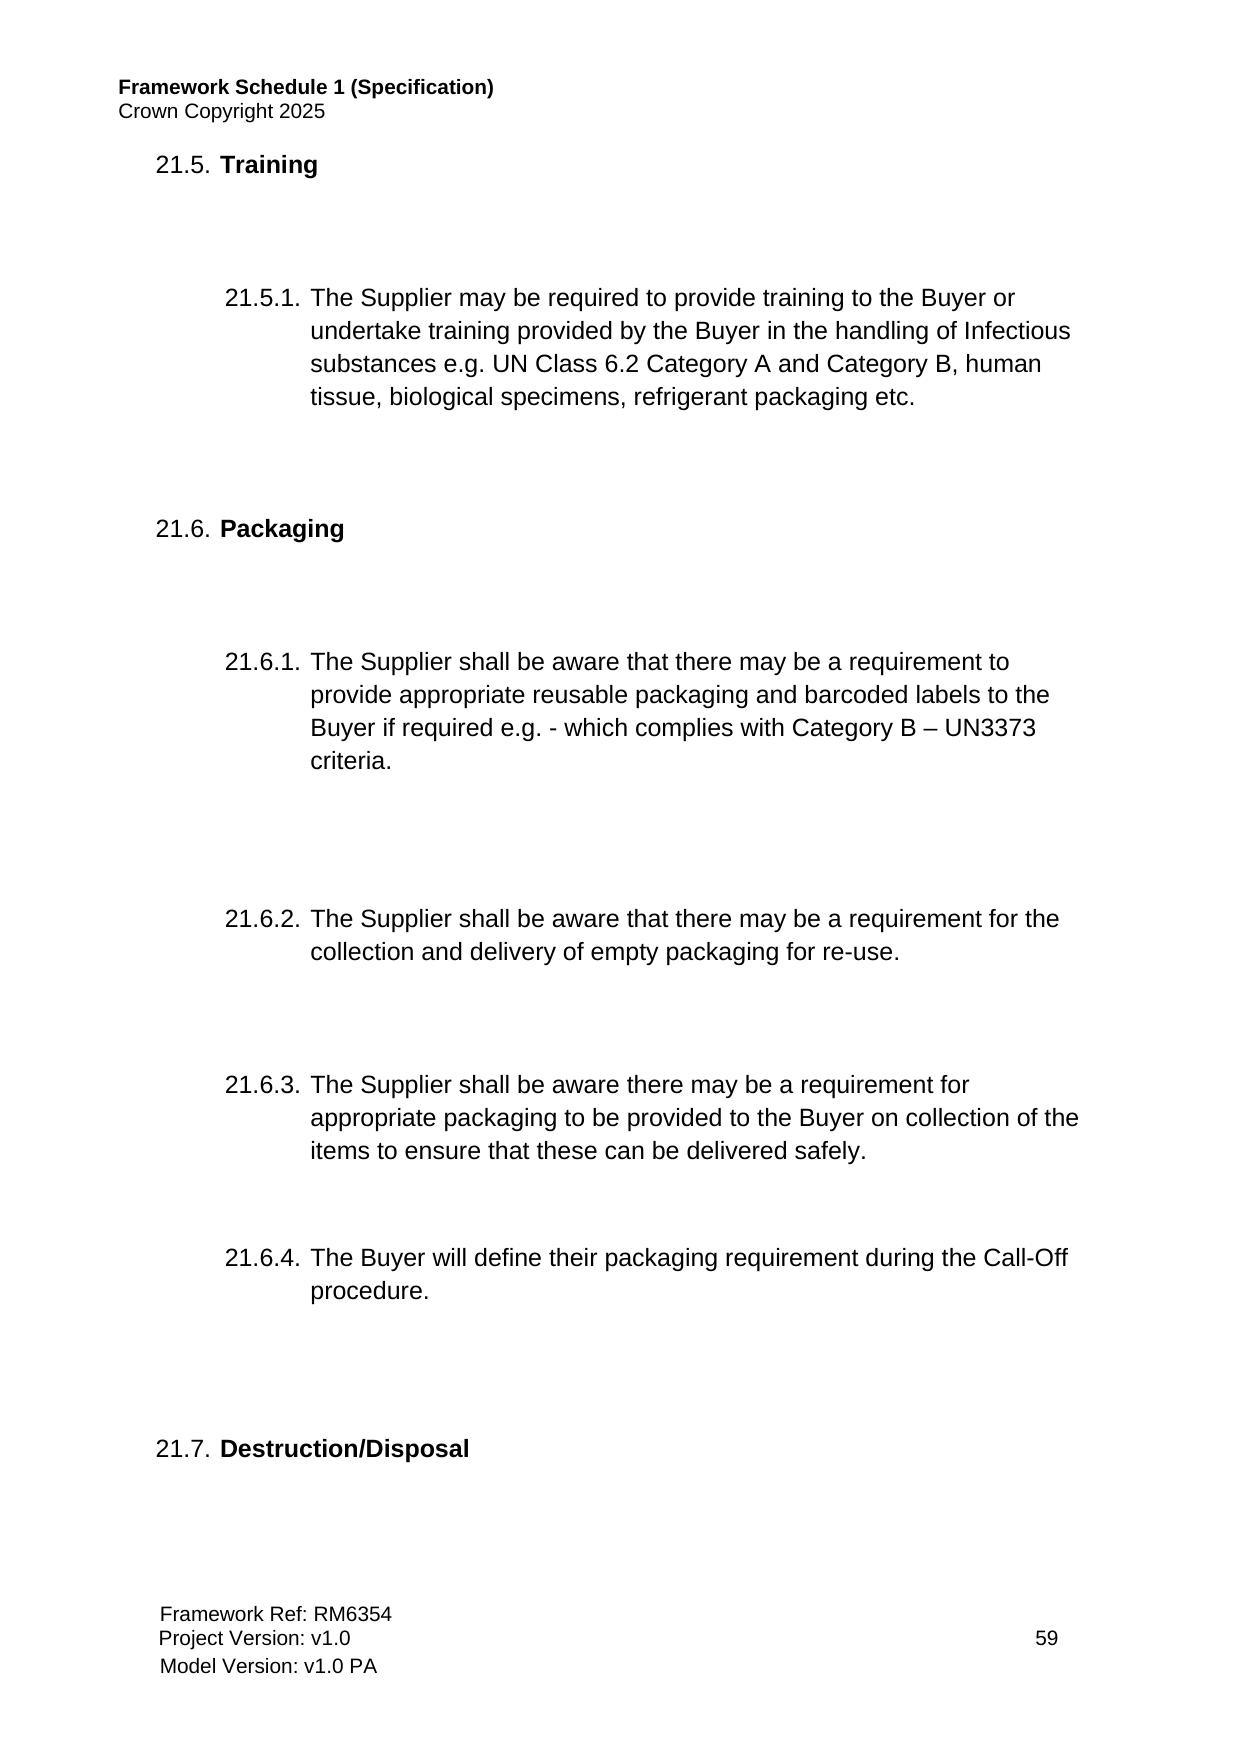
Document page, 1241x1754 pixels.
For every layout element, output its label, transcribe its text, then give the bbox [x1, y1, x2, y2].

list Training [155, 150, 1090, 179]
list The Supplier shall be aware that there may be a requirement for the collection and delivery of empty packaging for re-use. [224, 904, 1090, 966]
list The Supplier shall be aware that there may be a requirement to provide appropriate reusable packaging and barcoded labels to the Buyer if required e.g. - which complies with Category B – UN3373 criteria. [224, 647, 1090, 775]
list Packaging [155, 514, 1090, 543]
list The Supplier may be required to provide training to the Buyer or undertake training provided by the Buyer in the handling of Infectious substances e.g. UN Class 6.2 Category A and Category B, human tissue, biological specimens, refrigerant packaging etc. [224, 283, 1090, 411]
list The Supplier shall be aware there may be a requirement for appropriate packaging to be provided to the Buyer on collection of the items to ensure that these can be delivered safely. [224, 1070, 1090, 1164]
list Destruction/Disposal [155, 1434, 1090, 1463]
list The Buyer will define their packaging requirement during the Call-Off procedure. [224, 1243, 1090, 1305]
